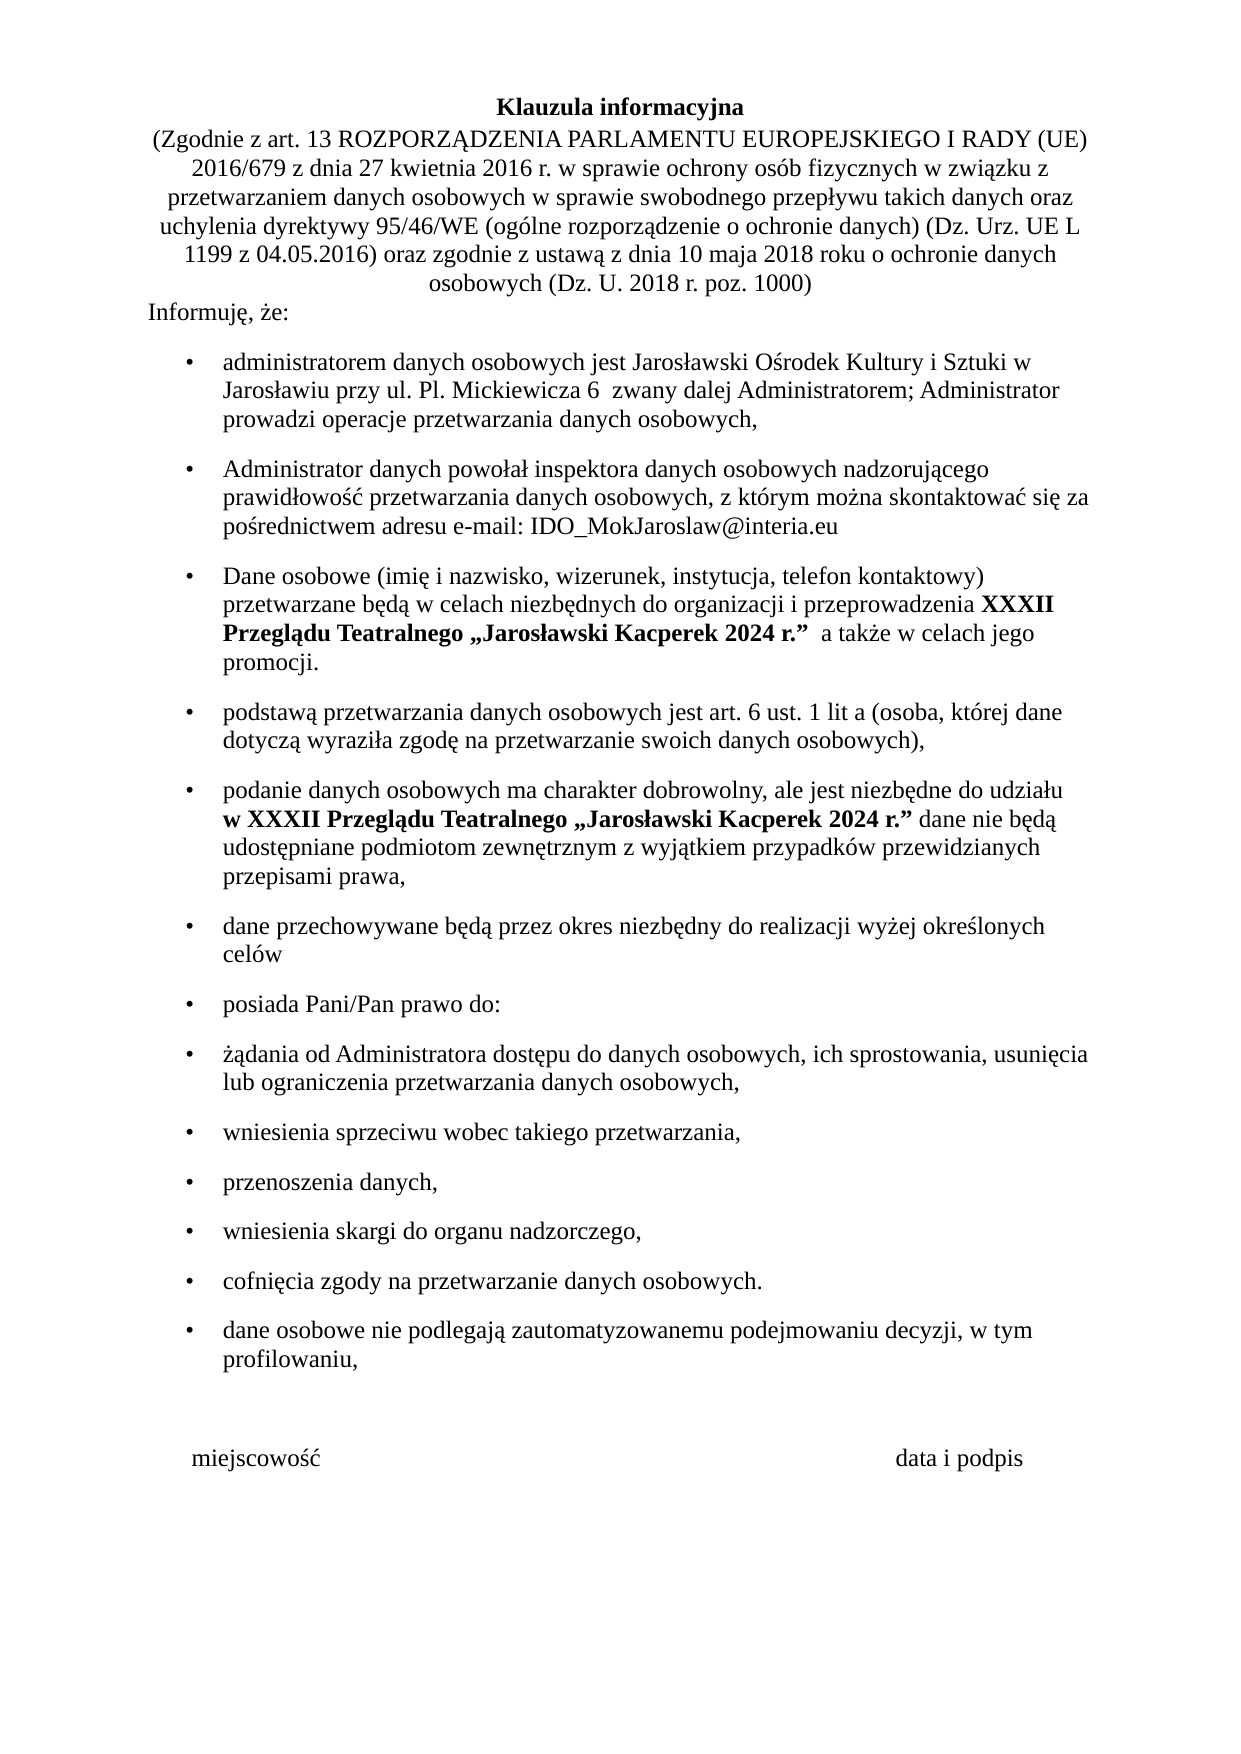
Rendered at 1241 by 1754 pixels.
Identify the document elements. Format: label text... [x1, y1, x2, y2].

list dane osobowe nie podlegają zautomatyzowanemu podejmowaniu decyzji, w tym profilowaniu, [185, 1315, 1093, 1373]
text Informuję, że: [148, 297, 1093, 326]
list przenoszenia danych, [185, 1167, 1093, 1195]
list posiada Pani/Pan prawo do: [185, 989, 1093, 1018]
text miejscowość data i podpis [148, 1443, 1093, 1472]
text (Zgodnie z art. 13 ROZPORZĄDZENIA PARLAMENTU EUROPEJSKIEGO I RADY (UE) 2016/679 z dnia 27 kwietnia 2016 r. w sprawie ochrony osób fizycznych w związku z przetwarzaniem danych osobowych w sprawie swobodnego przepływu takich danych oraz uchylenia dyrektywy 95/46/WE (ogólne rozporządzenie o ochronie danych) (Dz. Urz. UE L 1199 z 04.05.2016) oraz zgodnie z ustawą z dnia 10 maja 2018 roku o ochronie danych osobowych (Dz. U. 2018 r. poz. 1000) [148, 124, 1093, 297]
list administratorem danych osobowych jest Jarosławski Ośrodek Kultury i Sztuki w Jarosławiu przy ul. Pl. Mickiewicza 6 zwany dalej Administratorem; Administrator prowadzi operacje przetwarzania danych osobowych, [185, 347, 1093, 433]
list żądania od Administratora dostępu do danych osobowych, ich sprostowania, usunięcia lub ograniczenia przetwarzania danych osobowych, [185, 1039, 1093, 1096]
list Administrator danych powołał inspektora danych osobowych nadzorującego prawidłowość przetwarzania danych osobowych, z którym można skontaktować się za pośrednictwem adresu e-mail: IDO_MokJaroslaw@interia.eu [185, 454, 1093, 540]
text Klauzula informacyjna [148, 92, 1093, 120]
list cofnięcia zgody na przetwarzanie danych osobowych. [185, 1266, 1093, 1294]
list wniesienia sprzeciwu wobec takiego przetwarzania, [185, 1117, 1093, 1146]
list Dane osobowe (imię i nazwisko, wizerunek, instytucja, telefon kontaktowy) przetwarzane będą w celach niezbędnych do organizacji i przeprowadzenia XXXII Przeglądu Teatralnego „Jarosławski Kacperek 2024 r.” a także w celach jego promocji. [185, 561, 1093, 676]
list podanie danych osobowych ma charakter dobrowolny, ale jest niezbędne do udziału w XXXII Przeglądu Teatralnego „Jarosławski Kacperek 2024 r.” dane nie będą udostępniane podmiotom zewnętrznym z wyjątkiem przypadków przewidzianych przepisami prawa, [185, 775, 1093, 890]
list podstawą przetwarzania danych osobowych jest art. 6 ust. 1 lit a (osoba, której dane dotyczą wyraziła zgodę na przetwarzanie swoich danych osobowych), [185, 697, 1093, 754]
list dane przechowywane będą przez okres niezbędny do realizacji wyżej określonych celów [185, 911, 1093, 968]
list wniesienia skargi do organu nadzorczego, [185, 1216, 1093, 1245]
